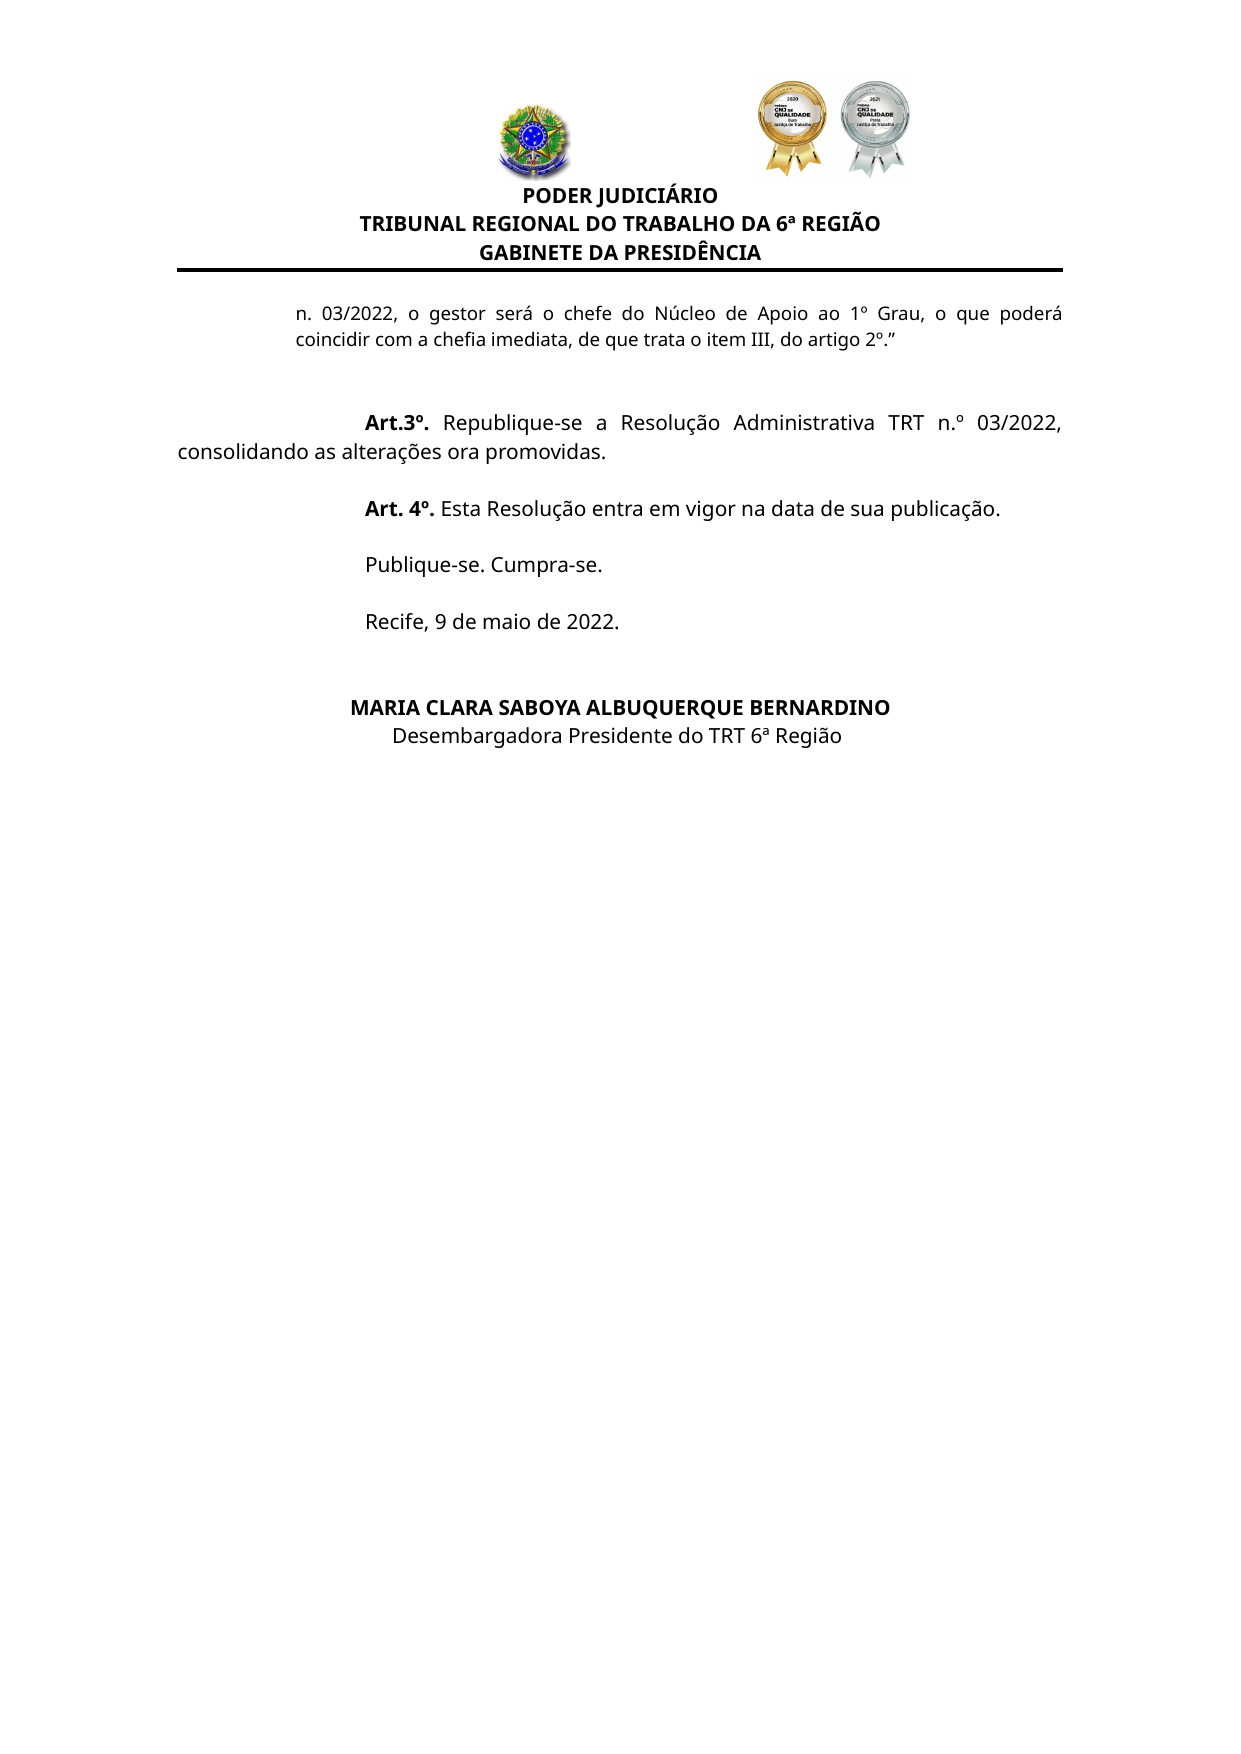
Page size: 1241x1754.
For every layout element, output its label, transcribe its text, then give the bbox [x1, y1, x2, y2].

text Publique-se. Cumpra-se. [177, 551, 1063, 579]
text Desembargadora Presidente do TRT 6ª Região [177, 721, 1063, 749]
text Recife, 9 de maio de 2022. [177, 607, 1063, 636]
picture [750, 75, 915, 181]
text Art. 4º. Esta Resolução entra em vigor na data de sua publicação. [177, 494, 1063, 522]
picture [496, 104, 572, 181]
text n. 03/2022, o gestor será o chefe do Núcleo de Apoio ao 1º Grau, o que poderá coincidir com a chefia imediata, de que trata o item III, do artigo 2º.” [295, 300, 1063, 351]
text MARIA CLARA SABOYA ALBUQUERQUE BERNARDINO [177, 693, 1063, 721]
text Art.3º. Republique-se a Resolução Administrativa TRT n.º 03/2022, consolidando as alterações ora promovidas. [177, 408, 1063, 465]
